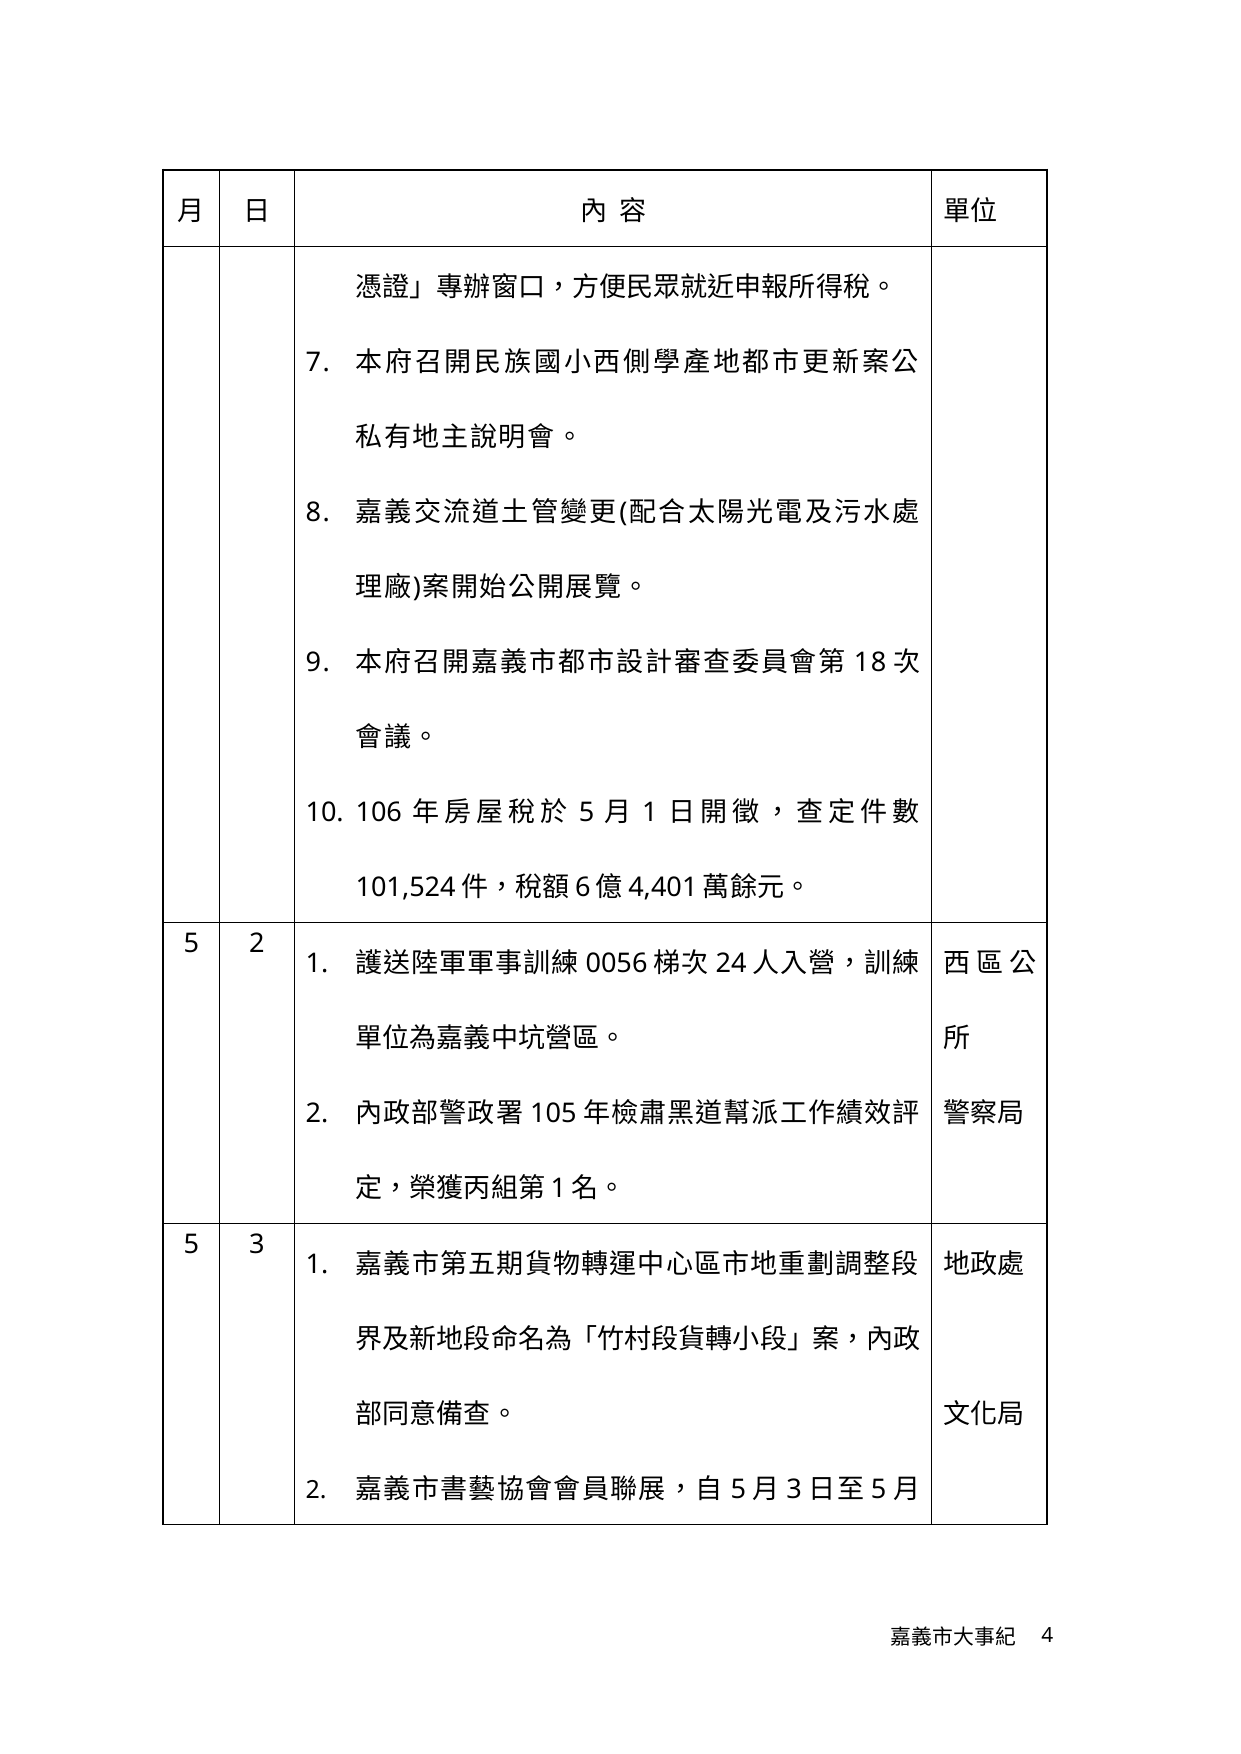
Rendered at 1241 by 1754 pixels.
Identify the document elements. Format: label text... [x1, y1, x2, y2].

table_cell 5 [164, 1224, 219, 1524]
table_cell 5 [164, 923, 219, 1223]
table_cell 西區公所 警察局 [932, 923, 1046, 1223]
table_header 內 容 [295, 171, 931, 246]
table_header 月 [164, 171, 219, 246]
table_cell 地政處 文化局 [932, 1224, 1046, 1524]
table_cell 2 [220, 923, 294, 1223]
table_cell 護送陸軍軍事訓練0056梯次24人入營，訓練單位為嘉義中坑營區。 內政部警政署105年檢肅黑道幫派工作績效評定，榮獲丙組第1名。 [295, 923, 931, 1223]
table_header 日 [220, 171, 294, 246]
table_cell 嘉義市第五期貨物轉運中心區市地重劃調整段界及新地段命名為「竹村段貨轉小段」案，內政部同意備查。 嘉義市書藝協會會員聯展，自5月3日至5月 [295, 1224, 931, 1524]
table_cell [932, 247, 1046, 922]
table_cell 3 [220, 1224, 294, 1524]
table_cell 憑證」專辦窗口，方便民眾就近申報所得稅。 本府召開民族國小西側學產地都市更新案公私有地主說明會。 嘉義交流道土管變更(配合太陽光電及污水處理廠)案開始公開展覽。 本府召開嘉義市都市設計審查委員會第18次會議。 106年房屋稅於5月1日開徵，查定件數101,524件，稅額6億4,401萬餘元。 [295, 247, 931, 922]
table_cell [220, 247, 294, 922]
table_cell [164, 247, 219, 922]
table_header 單位 [932, 171, 1046, 246]
